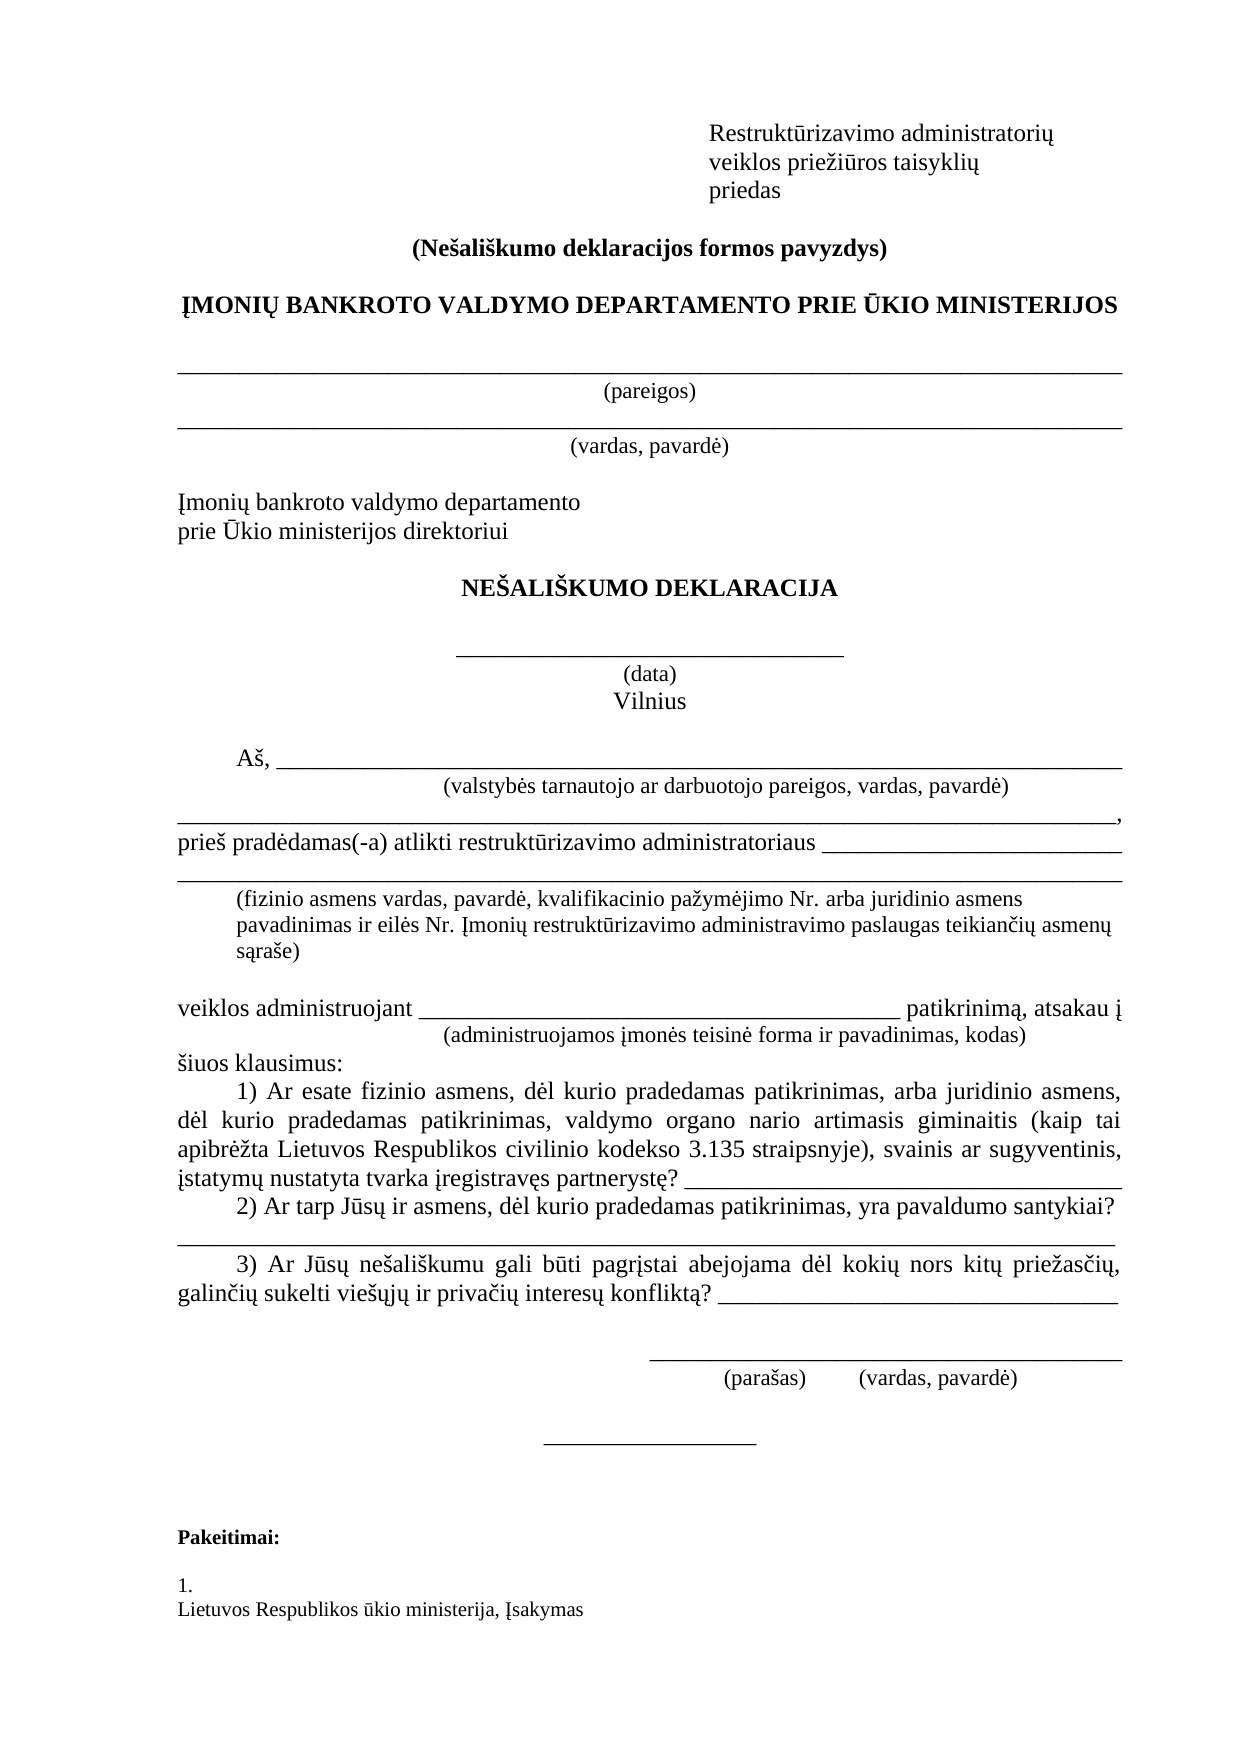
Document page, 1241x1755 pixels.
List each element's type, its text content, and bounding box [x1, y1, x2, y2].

text (data) [177, 659, 1122, 686]
text _ , [177, 798, 1122, 827]
text pavadinimas ir eilės Nr. Įmonių restruktūrizavimo administravimo paslaugas teikiančių asmenų [236, 911, 1122, 937]
text (administruojamos įmonės teisinė forma ir pavadinimas, kodas) [177, 1021, 1122, 1048]
text prie Ūkio ministerijos direktoriui [177, 516, 1122, 544]
text Įmonių bankroto valdymo departamento [177, 487, 1122, 516]
text (valstybės tarnautojo ar darbuotojo pareigos, vardas, pavardė) [277, 772, 1122, 798]
text ĮMONIŲ BANKROTO VALDYMO DEPARTAMENTO PRIE ŪKIO MINISTERIJOS [177, 291, 1122, 319]
text (parašas) (vardas, pavardė) [723, 1364, 1122, 1390]
text priedas [177, 176, 1122, 204]
text Aš, [177, 743, 1122, 772]
text veiklos administruojant patikrinimą, atsakau į [177, 993, 1122, 1021]
text _______________________________ [177, 631, 1122, 659]
text sąraše) [236, 937, 1122, 964]
text (Nešališkumo deklaracijos formos pavyzdys) [177, 233, 1122, 262]
text NEŠALIŠKUMO DEKLARACIJA [177, 573, 1122, 602]
text veiklos priežiūros taisyklių [177, 147, 1122, 176]
text _ [649, 1335, 1122, 1360]
text _ [177, 403, 1122, 428]
text (fizinio asmens vardas, pavardė, kvalifikacinio pažymėjimo Nr. arba juridinio asmens [236, 885, 1122, 911]
text 1) Ar esate fizinio asmens, dėl kurio pradedamas patikrinimas, arba juridinio asmens, dėl kurio pradedamas patikrinimas, valdymo organo nario artimasis giminaitis (kaip tai apibrėžta Lietuvos Respublikos civilinio kodekso 3.135 straipsnyje), svainis ar sugyventinis, įstatymų nustatyta tvarka įregistravęs partnerystę? ___________________________________ [177, 1076, 1122, 1191]
text 1. [177, 1573, 1122, 1597]
text 2) Ar tarp Jūsų ir asmens, dėl kurio pradedamas patikrinimas, yra pavaldumo santykiai? [177, 1191, 1122, 1220]
text Vilnius [177, 686, 1122, 715]
text Restruktūrizavimo administratorių [709, 118, 1122, 147]
text _ [177, 856, 1122, 881]
text (vardas, pavardė) [177, 432, 1122, 458]
text Pakeitimai: [177, 1525, 1122, 1549]
text šiuos klausimus: [177, 1048, 1122, 1076]
text _ [177, 348, 1122, 373]
text _________________ [177, 1419, 1122, 1448]
text Lietuvos Respublikos ūkio ministerija, Įsakymas [177, 1597, 1122, 1621]
text prieš pradėdamas(-a) atlikti restruktūrizavimo administratoriaus [177, 827, 1122, 856]
text 3) Ar Jūsų nešališkumu gali būti pagrįstai abejojama dėl kokių nors kitų priežasčių, galinčių sukelti viešųjų ir privačių interesų konfliktą? ________________________________ [177, 1249, 1122, 1306]
text (pareigos) [177, 377, 1122, 403]
text ___________________________________________________________________________ [177, 1220, 1122, 1249]
